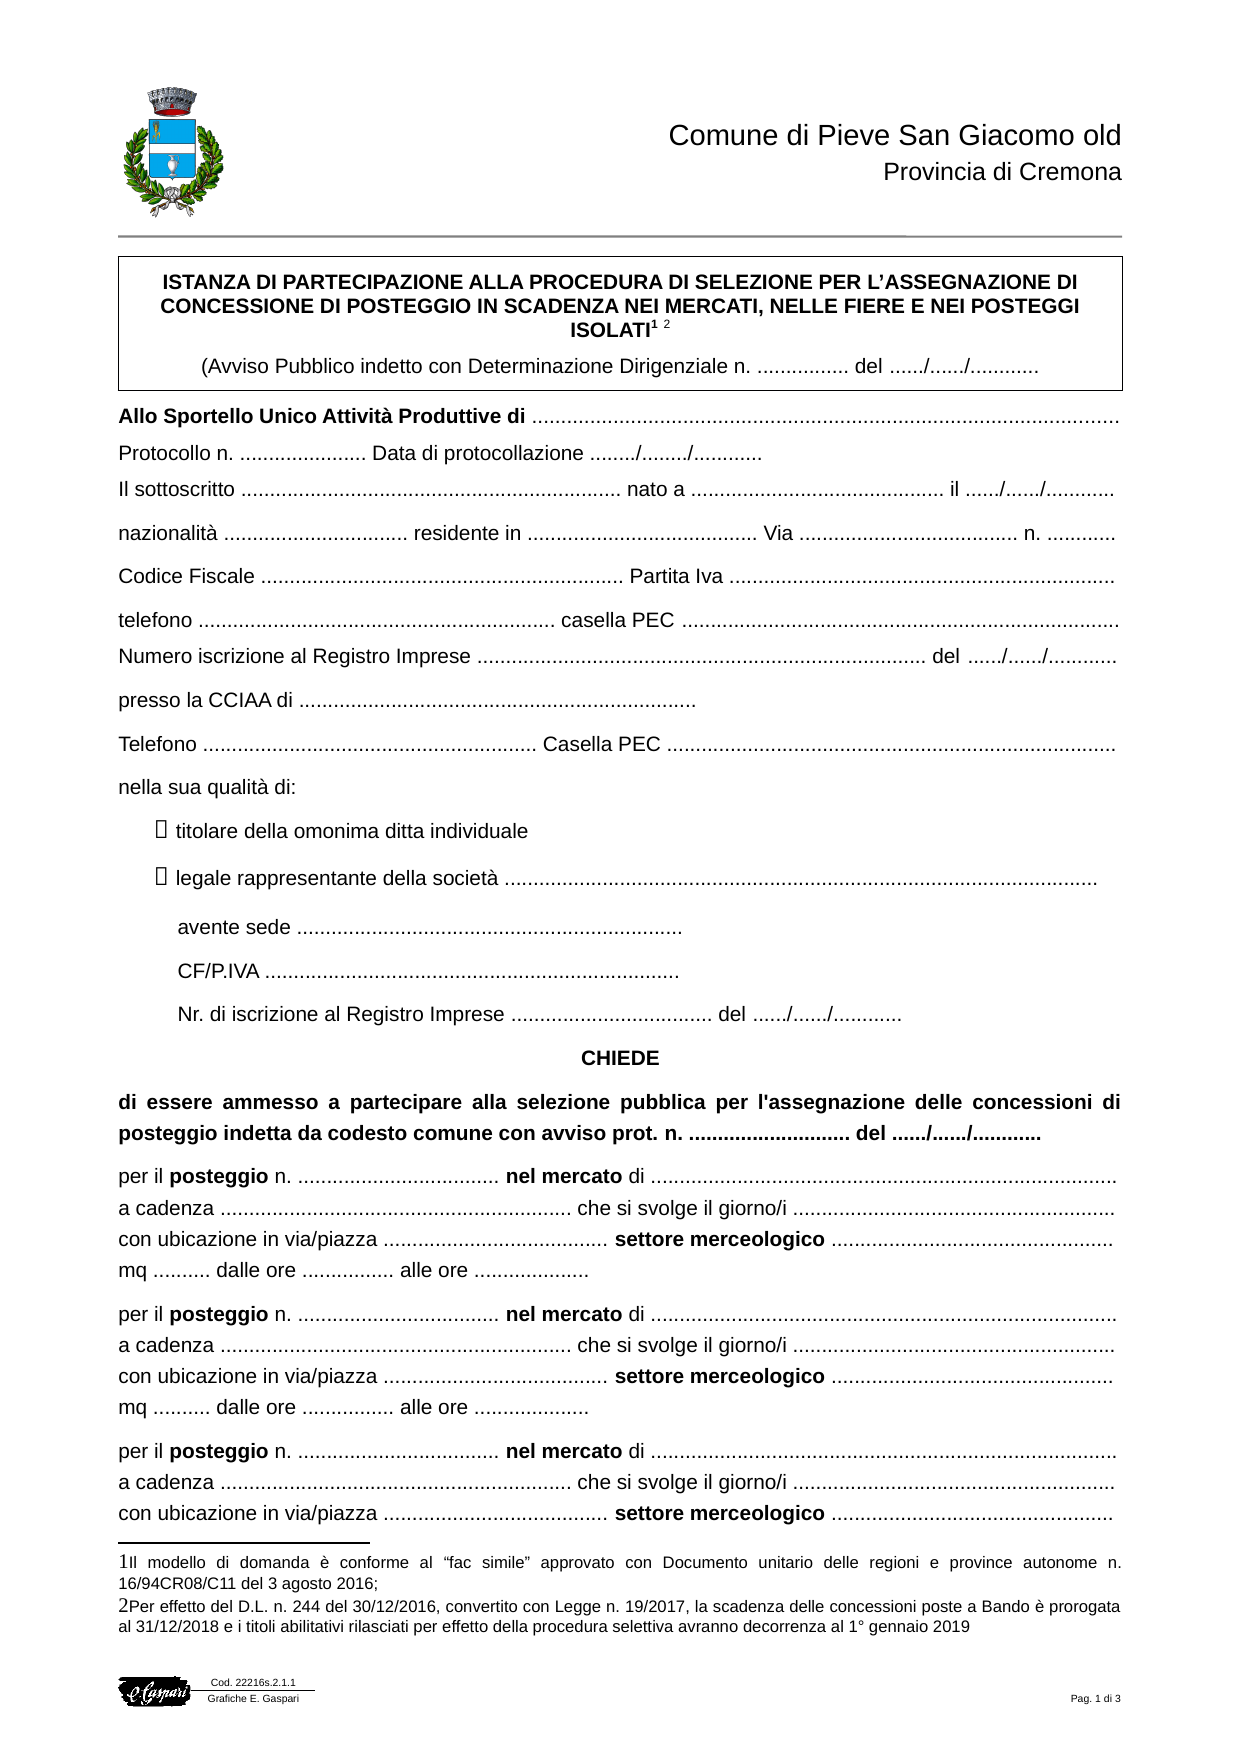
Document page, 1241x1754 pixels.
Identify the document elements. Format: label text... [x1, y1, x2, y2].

text Comune di Pieve San Giacomo old [224, 118, 1122, 152]
text telefono .............................................................. casella PEC ............................................................................ [118, 608, 1122, 632]
text nella sua qualità di: [118, 775, 1122, 799]
text Provincia di Cremona [224, 157, 1122, 185]
text  legale rappresentante della società ....................................................................................................... [153, 858, 1122, 892]
picture [122, 87, 224, 219]
text Allo Sportello Unico Attività Produttive di [118, 404, 1122, 428]
text avente sede ................................................................... [177, 915, 1122, 939]
text per il posteggio n. ................................... nel mercato di ................................................................................. a cadenza ............................................................. che si svolge il giorno/i ........................................................ con ubicazione in via/piazza ....................................... settore merceologico ................................................. mq .......... dalle ore ................ alle ore .................... [118, 1301, 1122, 1419]
text CF/P.IVA ........................................................................ [177, 958, 1122, 982]
picture [117, 1675, 191, 1707]
text Nr. di iscrizione al Registro Imprese ................................... del ....../....../............ [177, 1002, 1122, 1026]
text  titolare della omonima ditta individuale [153, 812, 1122, 846]
text Numero iscrizione al Registro Imprese .............................................................................. del ....../....../............ [118, 644, 1122, 668]
text Il sottoscritto .................................................................. nato a ............................................ il ....../....../............ [118, 477, 1122, 501]
text CHIEDE [118, 1046, 1122, 1070]
text per il posteggio n. ................................... nel mercato di ................................................................................. a cadenza ............................................................. che si svolge il giorno/i ........................................................ con ubicazione in via/piazza ....................................... settore merceologico ................................................. [118, 1438, 1122, 1525]
text Telefono .......................................................... Casella PEC .............................................................................. [118, 731, 1122, 755]
text Codice Fiscale ............................................................... Partita Iva ................................................................... [118, 564, 1122, 588]
text per il posteggio n. ................................... nel mercato di ................................................................................. a cadenza ............................................................. che si svolge il giorno/i ........................................................ con ubicazione in via/piazza ....................................... settore merceologico ................................................. mq .......... dalle ore ................ alle ore .................... [118, 1164, 1122, 1282]
text nazionalità ................................ residente in ........................................ Via ...................................... n. ............ [118, 520, 1122, 544]
text presso la CCIAA di ..................................................................... [118, 688, 1122, 712]
text di essere ammesso a partecipare alla selezione pubblica per l'assegnazione delle concessioni di posteggio indetta da codesto comune con avviso prot. n. ............................ del ....../....../............ [118, 1089, 1122, 1144]
table_header ISTANZA DI PARTECIPAZIONE ALLA PROCEDURA DI SELEZIONE PER L’ASSEGNAZIONE DI CONCESSIONE DI POSTEGGIO IN SCADENZA NEI MERCATI, NELLE FIERE E NEI POSTEGGI ISOLATI (Avviso Pubblico indetto con Determinazione Dirigenziale n. ................ del ....../....../............ [119, 257, 1122, 390]
text Protocollo n. ...................... Data di protocollazione ......../......../............ [118, 440, 1122, 464]
